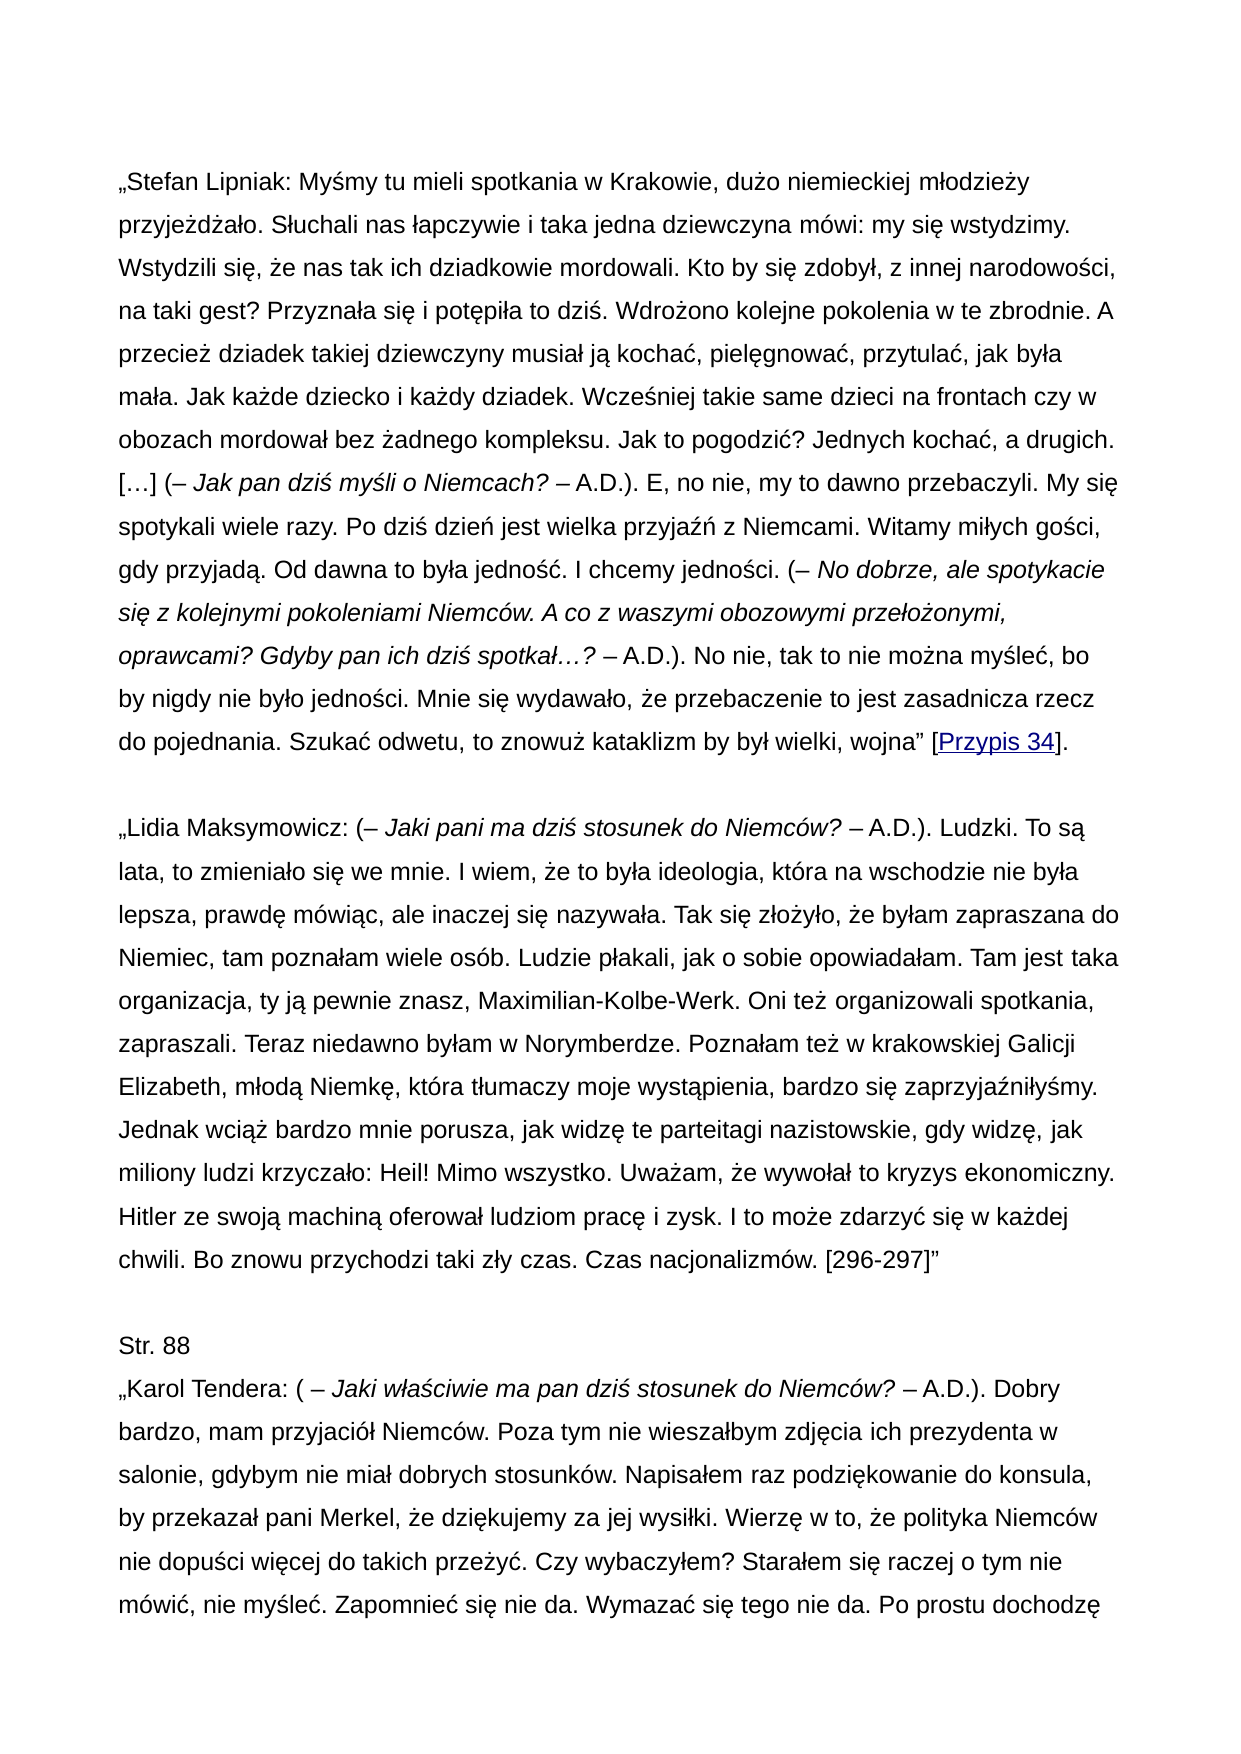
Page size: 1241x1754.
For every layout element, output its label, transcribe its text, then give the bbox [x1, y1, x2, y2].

text Str. 88 [118, 1331, 1122, 1360]
text „Stefan Lipniak: Myśmy tu mieli spotkania w Krakowie, dużo niemieckiej młodzieży przyjeżdżało. Słuchali nas łapczywie i taka jedna dziewczyna mówi: my się wstydzimy. Wstydzili się, że nas tak ich dziadkowie mordowali. Kto by się zdobył, z innej narodowości, na taki gest? Przyznała się i potępiła to dziś. Wdrożono kolejne pokolenia w te zbrodnie. A przecież dziadek takiej dziewczyny musiał ją kochać, pielęgnować, przytulać, jak była mała. Jak każde dziecko i każdy dziadek. Wcześniej takie same dzieci na frontach czy w obozach mordował bez żadnego kompleksu. Jak to pogodzić? Jednych kochać, a drugich. […] (– Jak pan dziś myśli o Niemcach? – A.D.). E, no nie, my to dawno przebaczyli. My się spotykali wiele razy. Po dziś dzień jest wielka przyjaźń z Niemcami. Witamy miłych gości, gdy przyjadą. Od dawna to była jedność. I chcemy jedności. (– No dobrze, ale spotykacie się z kolejnymi pokoleniami Niemców. A co z waszymi obozowymi przełożonymi, oprawcami? Gdyby pan ich dziś spotkał…? – A.D.). No nie, tak to nie można myśleć, bo by nigdy nie było jedności. Mnie się wydawało, że przebaczenie to jest zasadnicza rzecz do pojednania. Szukać odwetu, to znowuż kataklizm by był wielki, wojna” [Przypis 34]. [118, 167, 1122, 756]
text „Karol Tendera: ( – Jaki właściwie ma pan dziś stosunek do Niemców? – A.D.). Dobry bardzo, mam przyjaciół Niemców. Poza tym nie wieszałbym zdjęcia ich prezydenta w salonie, gdybym nie miał dobrych stosunków. Napisałem raz podziękowanie do konsula, by przekazał pani Merkel, że dziękujemy za jej wysiłki. Wierzę w to, że polityka Niemców nie dopuści więcej do takich przeżyć. Czy wybaczyłem? Starałem się raczej o tym nie mówić, nie myśleć. Zapomnieć się nie da. Wymazać się tego nie da. Po prostu dochodzę [118, 1374, 1122, 1618]
text „Lidia Maksymowicz: (– Jaki pani ma dziś stosunek do Niemców? – A.D.). Ludzki. To są lata, to zmieniało się we mnie. I wiem, że to była ideologia, która na wschodzie nie była lepsza, prawdę mówiąc, ale inaczej się nazywała. Tak się złożyło, że byłam zapraszana do Niemiec, tam poznałam wiele osób. Ludzie płakali, jak o sobie opowiadałam. Tam jest taka organizacja, ty ją pewnie znasz, Maximilian-Kolbe-Werk. Oni też organizowali spotkania, zapraszali. Teraz niedawno byłam w Norymberdze. Poznałam też w krakowskiej Galicji Elizabeth, młodą Niemkę, która tłumaczy moje wystąpienia, bardzo się zaprzyjaźniłyśmy. Jednak wciąż bardzo mnie porusza, jak widzę te parteitagi nazistowskie, gdy widzę, jak miliony ludzi krzyczało: Heil! Mimo wszystko. Uważam, że wywołał to kryzys ekonomiczny. Hitler ze swoją machiną oferował ludziom pracę i zysk. I to może zdarzyć się w każdej chwili. Bo znowu przychodzi taki zły czas. Czas nacjonalizmów. [296-297]” [118, 813, 1122, 1273]
